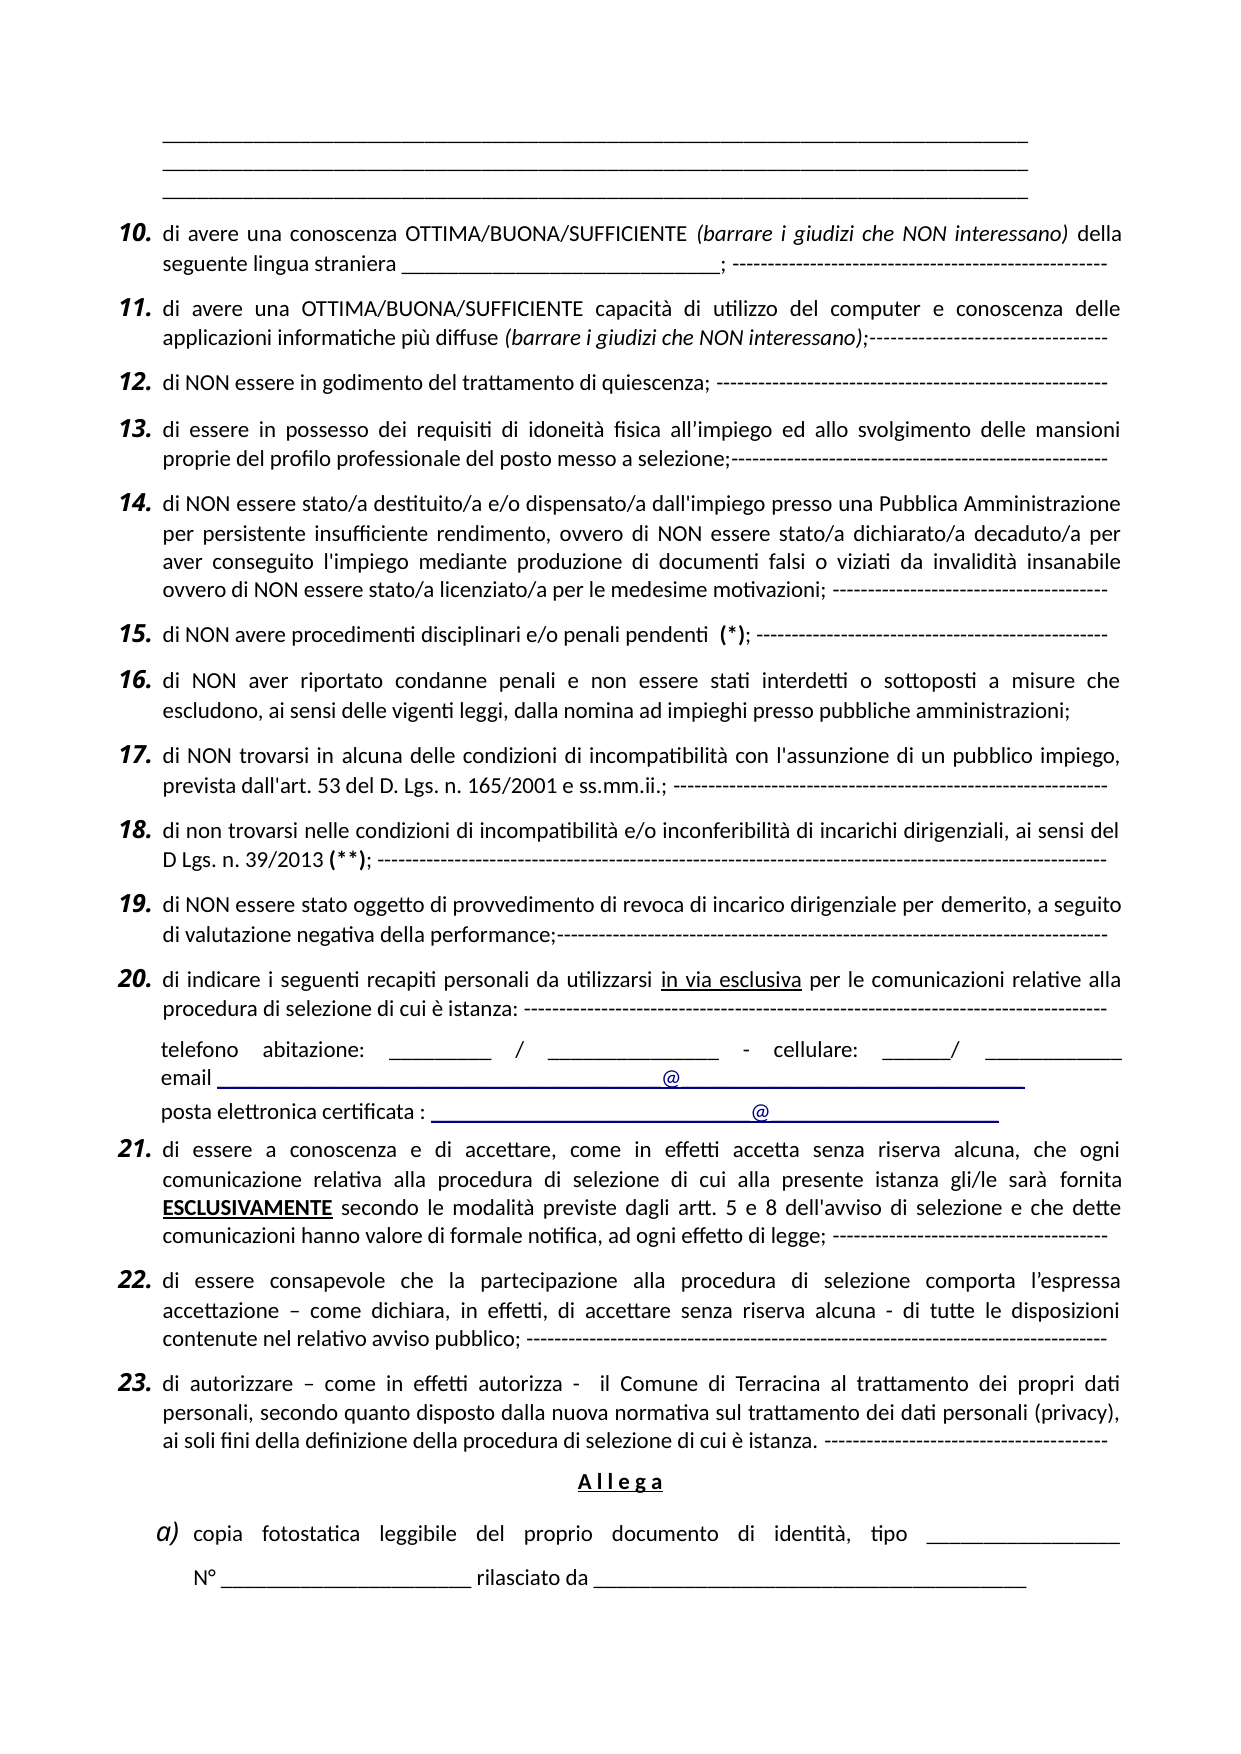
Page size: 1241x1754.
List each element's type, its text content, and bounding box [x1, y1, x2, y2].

list di NON trovarsi in alcuna delle condizioni di incompatibilità con l'assunzione di un pubblico impiego, prevista dall'art. 53 del D. Lgs. n. 165/2001 e ss.mm.ii.; [118, 737, 1122, 799]
list di essere consapevole che la partecipazione alla procedura di selezione comporta l’espressa accettazione – come dichiara, in effetti, di accettare senza riserva alcuna - di tutte le disposizioni contenute nel relativo avviso pubblico; [118, 1262, 1122, 1352]
text A l l e g a [118, 1467, 1122, 1495]
text ____________________________________________________________________________ ____________________________________________________________________________ ____________________________________________________________________________ [162, 118, 1122, 202]
list di NON essere stato oggetto di provvedimento di revoca di incarico dirigenziale per demerito, a seguito di valutazione negativa della performance; [118, 886, 1122, 948]
text posta elettronica certificata : ____________________________@____________________ [118, 1097, 1122, 1125]
list copia fotostatica leggibile del proprio documento di identità, tipo _________________ N° ______________________ rilasciato da ______________________________________ [156, 1513, 1122, 1591]
list di avere una OTTIMA/BUONA/SUFFICIENTE capacità di utilizzo del computer e conoscenza delle applicazioni informatiche più diffuse (barrare i giudizi che NON interessano); [118, 289, 1122, 351]
list di essere a conoscenza e di accettare, come in effetti accetta senza riserva alcuna, che ogni comunicazione relativa alla procedura di selezione di cui alla presente istanza gli/le sarà fornita ESCLUSIVAMENTE secondo le modalità previste dagli artt. 5 e 8 dell'avviso di selezione e che dette comunicazioni hanno valore di formale notifica, ad ogni effetto di legge; [118, 1131, 1122, 1249]
list di indicare i seguenti recapiti personali da utilizzarsi in via esclusiva per le comunicazioni relative alla procedura di selezione di cui è istanza: [118, 961, 1122, 1023]
list di autorizzare – come in effetti autorizza - il Comune di Terracina al trattamento dei propri dati personali, secondo quanto disposto dalla nuova normativa sul trattamento dei dati personali (privacy), ai soli fini della definizione della procedura di selezione di cui è istanza. [118, 1364, 1122, 1454]
list di avere una conoscenza OTTIMA/BUONA/SUFFICIENTE (barrare i giudizi che NON interessano) della seguente lingua straniera ____________________________; [118, 215, 1122, 277]
list di NON aver riportato condanne penali e non essere stati interdetti o sottoposti a misure che escludono, ai sensi delle vigenti leggi, dalla nomina ad impieghi presso pubbliche amministrazioni; [118, 662, 1122, 724]
list di NON avere procedimenti disciplinari e/o penali pendenti (*); [118, 616, 1122, 650]
list di NON essere in godimento del trattamento di quiescenza; [118, 364, 1122, 398]
list di non trovarsi nelle condizioni di incompatibilità e/o inconferibilità di incarichi dirigenziali, ai sensi del D Lgs. n. 39/2013 (**); [118, 811, 1122, 873]
text telefono abitazione: _________ / _______________ - cellulare: ______/ ____________ email _______________________________________@______________________________ [118, 1035, 1122, 1091]
list di essere in possesso dei requisiti di idoneità fisica all’impiego ed allo svolgimento delle mansioni proprie del profilo professionale del posto messo a selezione; [118, 410, 1122, 472]
list di NON essere stato/a destituito/a e/o dispensato/a dall'impiego presso una Pubblica Amministrazione per persistente insufficiente rendimento, ovvero di NON essere stato/a dichiarato/a decaduto/a per aver conseguito l'impiego mediante produzione di documenti falsi o viziati da invalidità insanabile ovvero di NON essere stato/a licenziato/a per le medesime motivazioni; [118, 485, 1122, 603]
